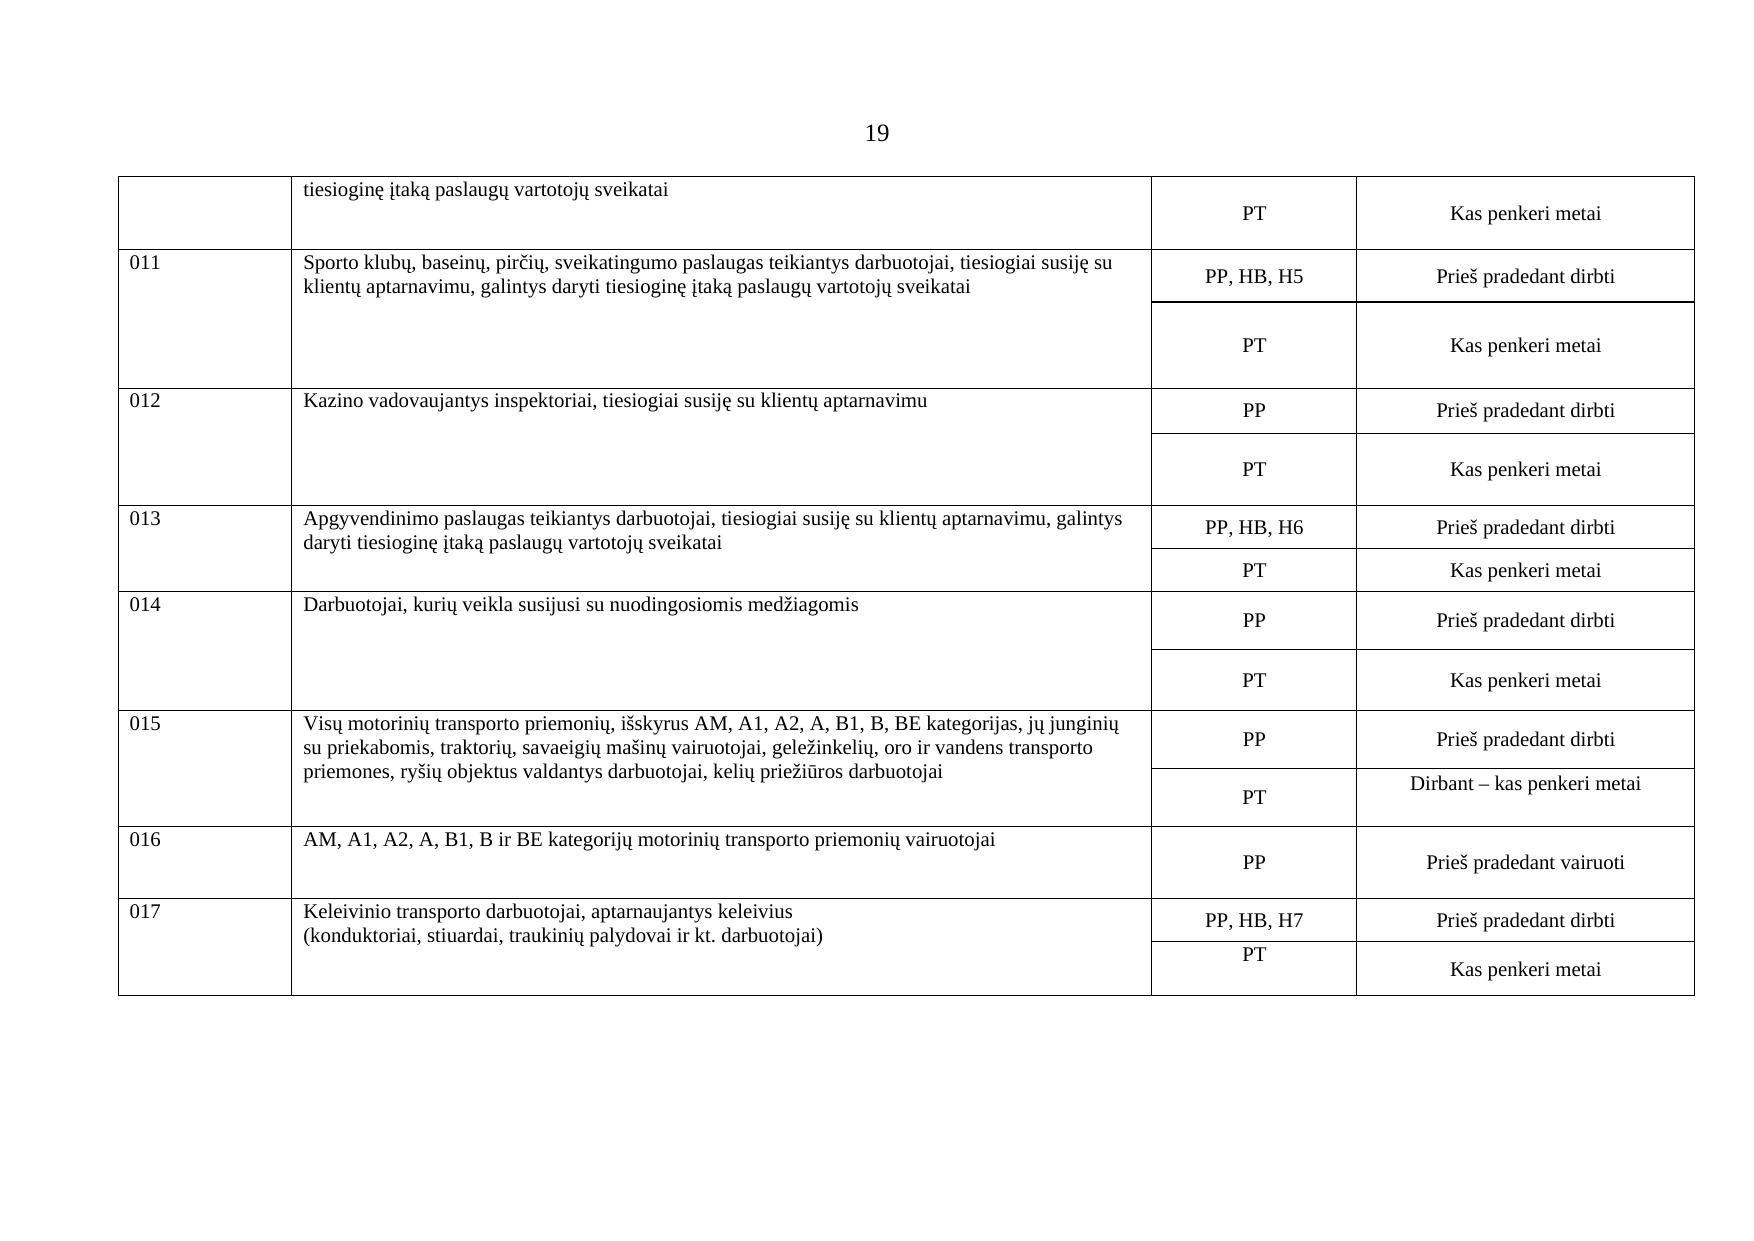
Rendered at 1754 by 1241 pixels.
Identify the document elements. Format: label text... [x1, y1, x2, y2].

table_cell Prieš pradedant vairuoti [1357, 827, 1694, 898]
table_cell PP, HB, H6 [1152, 506, 1356, 548]
table_cell Kas penkeri metai [1357, 303, 1694, 387]
table_cell tiesioginę įtaką paslaugų vartotojų sveikatai [292, 177, 1151, 249]
table_cell Visų motorinių transporto priemonių, išskyrus AM, A1, A2, A, B1, B, BE kategorijas, jų junginių su priekabomis, traktorių, savaeigių mašinų vairuotojai, geležinkelių, oro ir vandens transporto priemones, ryšių objektus valdantys darbuotojai, kelių priežiūros darbuotojai [292, 711, 1151, 826]
table_cell Kas penkeri metai [1357, 942, 1694, 995]
table_cell Kas penkeri metai [1357, 434, 1694, 505]
table_cell Kas penkeri metai [1357, 650, 1694, 710]
table_cell Sporto klubų, baseinų, pirčių, sveikatingumo paslaugas teikiantys darbuotojai, tiesiogiai susiję su klientų aptarnavimu, galintys daryti tiesioginę įtaką paslaugų vartotojų sveikatai [292, 250, 1151, 387]
table_cell PP [1152, 827, 1356, 898]
table_cell Kazino vadovaujantys inspektoriai, tiesiogiai susiję su klientų aptarnavimu [292, 389, 1151, 505]
table_cell Apgyvendinimo paslaugas teikiantys darbuotojai, tiesiogiai susiję su klientų aptarnavimu, galintys daryti tiesioginę įtaką paslaugų vartotojų sveikatai [292, 506, 1151, 591]
table_cell Dirbant – kas penkeri metai [1357, 769, 1694, 826]
table_cell 015 [119, 711, 291, 826]
table_cell Prieš pradedant dirbti [1357, 711, 1694, 768]
table_cell AM, A1, A2, A, B1, B ir BE kategorijų motorinių transporto priemonių vairuotojai [292, 827, 1151, 898]
table_cell Prieš pradedant dirbti [1357, 899, 1694, 941]
table_cell PP, HB, H7 [1152, 899, 1356, 941]
table_cell 011 [119, 250, 291, 387]
table_cell PT [1152, 549, 1356, 591]
table_cell PT [1152, 942, 1356, 995]
table_cell PP [1152, 711, 1356, 768]
table_cell Prieš pradedant dirbti [1357, 506, 1694, 548]
table_cell Prieš pradedant dirbti [1357, 592, 1694, 648]
table_cell [119, 177, 291, 249]
table_cell 013 [119, 506, 291, 591]
table_cell Prieš pradedant dirbti [1357, 250, 1694, 301]
table_cell 016 [119, 827, 291, 898]
table_cell PT [1152, 434, 1356, 505]
table_cell Kas penkeri metai [1357, 177, 1694, 249]
table_cell 014 [119, 592, 291, 710]
table_cell Darbuotojai, kurių veikla susijusi su nuodingosiomis medžiagomis [292, 592, 1151, 710]
table_cell PP [1152, 592, 1356, 648]
table_cell PT [1152, 177, 1356, 249]
table_cell Keleivinio transporto darbuotojai, aptarnaujantys keleivius (konduktoriai, stiuardai, traukinių palydovai ir kt. darbuotojai) [292, 899, 1151, 995]
table_cell Prieš pradedant dirbti [1357, 389, 1694, 432]
table_cell 017 [119, 899, 291, 995]
table_cell Kas penkeri metai [1357, 549, 1694, 591]
table_cell PT [1152, 650, 1356, 710]
table_cell PT [1152, 303, 1356, 387]
table_cell PP, HB, H5 [1152, 250, 1356, 301]
table_cell PT [1152, 769, 1356, 826]
table_cell 012 [119, 389, 291, 505]
table_cell PP [1152, 389, 1356, 432]
